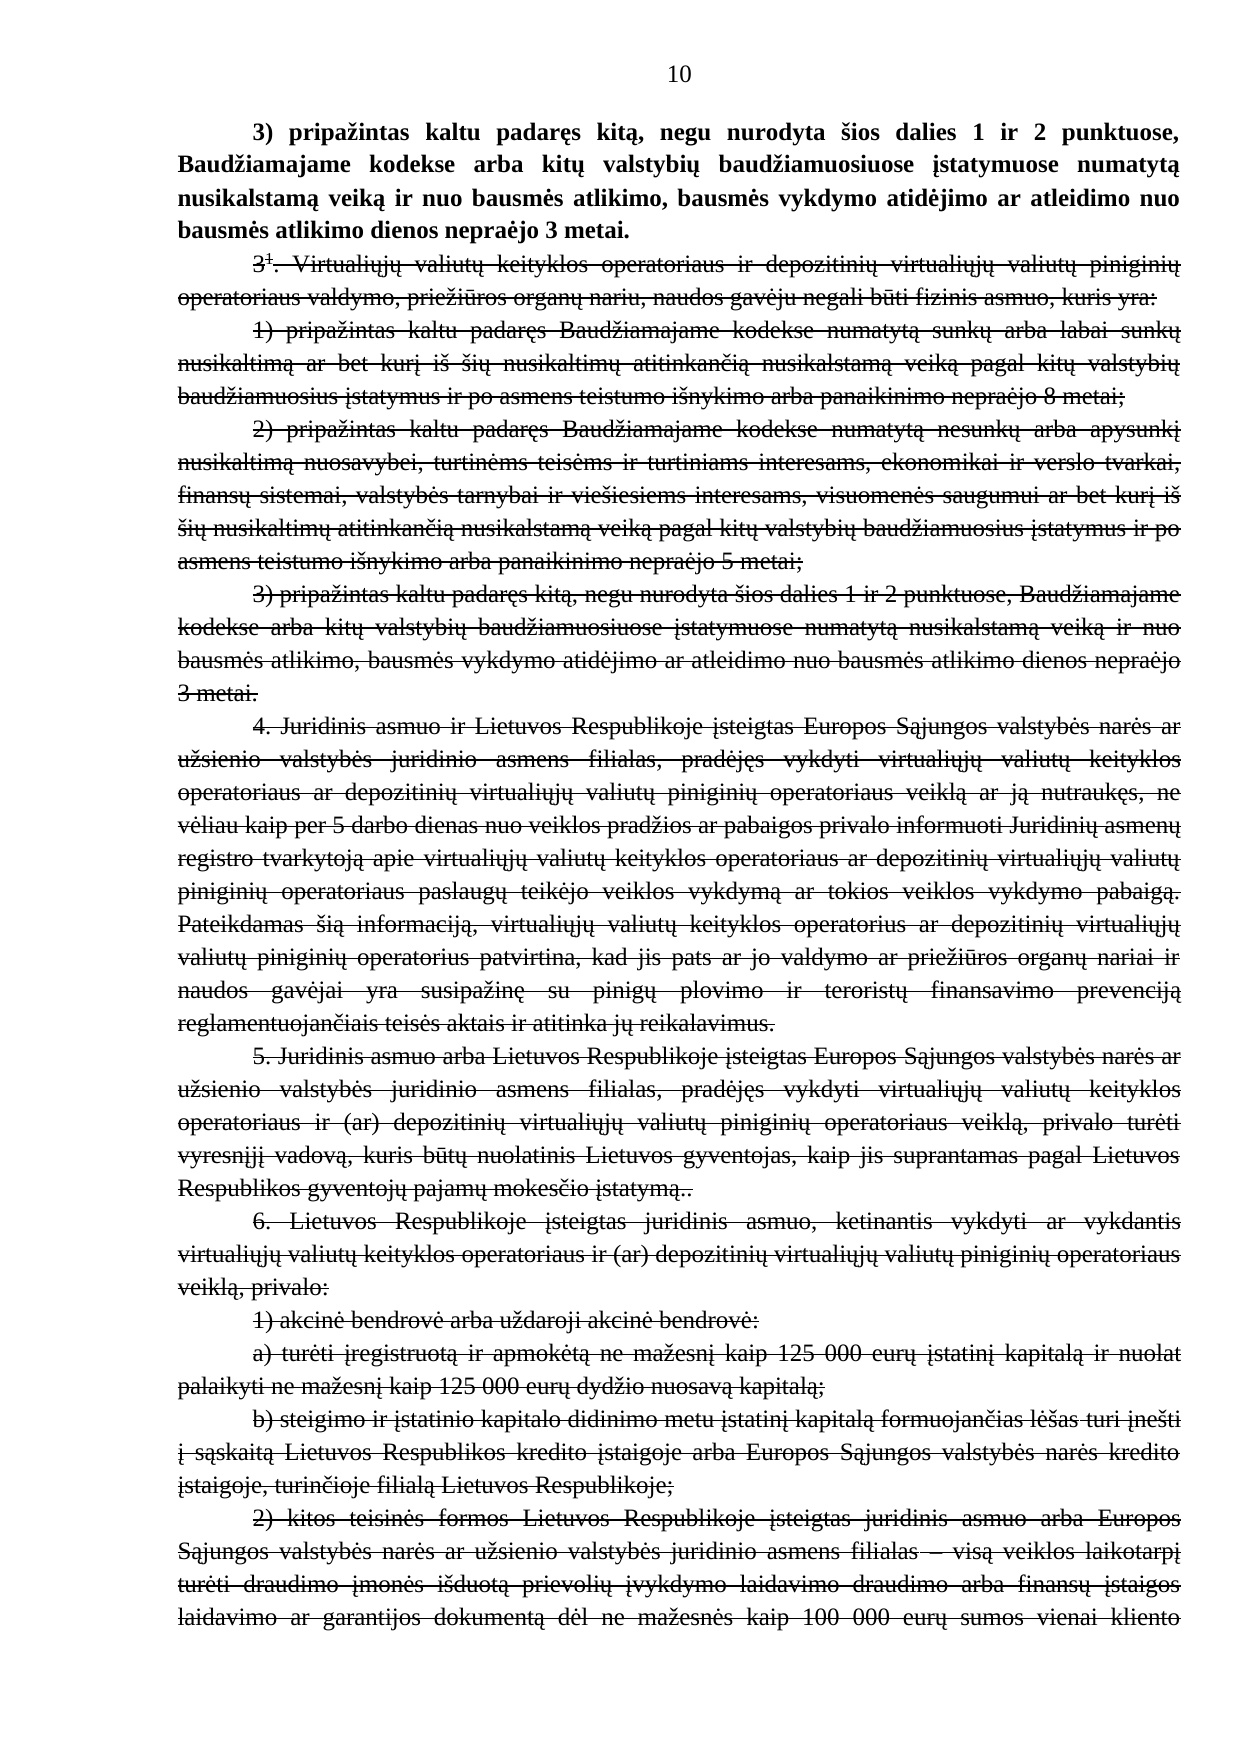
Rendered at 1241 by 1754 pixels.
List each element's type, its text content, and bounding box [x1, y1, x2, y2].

text a) turėti įregistruotą ir apmokėtą ne mažesnį kaip 125 000 eurų įstatinį kapitalą ir nuolat palaikyti ne mažesnį kaip 125 000 eurų dydžio nuosavą kapitalą; [177, 1338, 1181, 1400]
text 5. Juridinis asmuo arba Lietuvos Respublikoje įsteigtas Europos Sąjungos valstybės narės ar užsienio valstybės juridinio asmens filialas, pradėjęs vykdyti virtualiųjų valiutų keityklos operatoriaus ir (ar) depozitinių virtualiųjų valiutų piniginių operatoriaus veiklą, privalo turėti vyresnįjį vadovą, kuris būtų nuolatinis Lietuvos gyventojas, kaip jis suprantamas pagal Lietuvos Respublikos gyventojų pajamų mokesčio įstatymą.. [177, 1091, 1181, 1123]
text 4. Juridinis asmuo ir Lietuvos Respublikoje įsteigtas Europos Sąjungos valstybės narės ar užsienio valstybės juridinio asmens filialas, pradėjęs vykdyti virtualiųjų valiutų keityklos operatoriaus ar depozitinių virtualiųjų valiutų piniginių operatoriaus veiklą ar ją nutraukęs, ne vėliau kaip per 5 darbo dienas nuo veiklos pradžios ar pabaigos privalo informuoti Juridinių asmenų registro tvarkytoją apie virtualiųjų valiutų keityklos operatoriaus ar depozitinių virtualiųjų valiutų piniginių operatoriaus paslaugų teikėjo veiklos vykdymą ar tokios veiklos vykdymo pabaigą. Pateikdamas šią informaciją, virtualiųjų valiutų keityklos operatorius ar depozitinių virtualiųjų valiutų piniginių operatorius patvirtina, kad jis pats ar jo valdymo ar priežiūros organų nariai ir naudos gavėjai yra susipažinę su pinigų plovimo ir teroristų finansavimo prevenciją reglamentuojančiais teisės aktais ir atitinka jų reikalavimus. [177, 760, 1181, 793]
text 2) kitos teisinės formos Lietuvos Respublikoje įsteigtas juridinis asmuo arba Europos Sąjungos valstybės narės ar užsienio valstybės juridinio asmens filialas – visą veiklos laikotarpį turėti draudimo įmonės išduotą prievolių įvykdymo laidavimo draudimo arba finansų įstaigos laidavimo ar garantijos dokumentą dėl ne mažesnės kaip 100 000 eurų sumos vienai kliento pretenzijai dėl nuostolių atlyginimo ir 500 000 eurų sumos visoms klientų pretenzijoms dėl nuostolių atlyginimo per metus.. [177, 1586, 1181, 1618]
text 4. Juridinis asmuo ir Lietuvos Respublikoje įsteigtas Europos Sąjungos valstybės narės ar užsienio valstybės juridinio asmens filialas, pradėjęs vykdyti virtualiųjų valiutų keityklos operatoriaus ar depozitinių virtualiųjų valiutų piniginių operatoriaus veiklą ar ją nutraukęs, ne vėliau kaip per 5 darbo dienas nuo veiklos pradžios ar pabaigos privalo informuoti Juridinių asmenų registro tvarkytoją apie virtualiųjų valiutų keityklos operatoriaus ar depozitinių virtualiųjų valiutų piniginių operatoriaus paslaugų teikėjo veiklos vykdymą ar tokios veiklos vykdymo pabaigą. Pateikdamas šią informaciją, virtualiųjų valiutų keityklos operatorius ar depozitinių virtualiųjų valiutų piniginių operatorius patvirtina, kad jis pats ar jo valdymo ar priežiūros organų nariai ir naudos gavėjai yra susipažinę su pinigų plovimo ir teroristų finansavimo prevenciją reglamentuojančiais teisės aktais ir atitinka jų reikalavimus. [177, 827, 1181, 859]
text 4. Juridinis asmuo ir Lietuvos Respublikoje įsteigtas Europos Sąjungos valstybės narės ar užsienio valstybės juridinio asmens filialas, pradėjęs vykdyti virtualiųjų valiutų keityklos operatoriaus ar depozitinių virtualiųjų valiutų piniginių operatoriaus veiklą ar ją nutraukęs, ne vėliau kaip per 5 darbo dienas nuo veiklos pradžios ar pabaigos privalo informuoti Juridinių asmenų registro tvarkytoją apie virtualiųjų valiutų keityklos operatoriaus ar depozitinių virtualiųjų valiutų piniginių operatoriaus paslaugų teikėjo veiklos vykdymą ar tokios veiklos vykdymo pabaigą. Pateikdamas šią informaciją, virtualiųjų valiutų keityklos operatorius ar depozitinių virtualiųjų valiutų piniginių operatorius patvirtina, kad jis pats ar jo valdymo ar priežiūros organų nariai ir naudos gavėjai yra susipažinę su pinigų plovimo ir teroristų finansavimo prevenciją reglamentuojančiais teisės aktais ir atitinka jų reikalavimus. [177, 926, 1181, 991]
text 1) akcinė bendrovė arba uždaroji akcinė bendrovė: [177, 1305, 1181, 1334]
text 31. Virtualiųjų valiutų keityklos operatoriaus ir depozitinių virtualiųjų valiutų piniginių operatoriaus valdymo, priežiūros organų nariu, naudos gavėju negali būti fizinis asmuo, kuris yra: [177, 249, 1181, 310]
text 3) pripažintas kaltu padaręs kitą, negu nurodyta šios dalies 1 ir 2 punktuose, Baudžiamajame kodekse arba kitų valstybių baudžiamuosiuose įstatymuose numatytą nusikalstamą veiką ir nuo bausmės atlikimo, bausmės vykdymo atidėjimo ar atleidimo nuo bausmės atlikimo dienos nepraėjo 3 metai. [177, 662, 1181, 707]
text 6. Lietuvos Respublikoje įsteigtas juridinis asmuo, ketinantis vykdyti ar vykdantis virtualiųjų valiutų keityklos operatoriaus ir (ar) depozitinių virtualiųjų valiutų piniginių operatoriaus veiklą, privalo: [177, 1206, 1181, 1255]
text 2) pripažintas kaltu padaręs Baudžiamajame kodekse numatytą nesunkų arba apysunkį nusikaltimą nuosavybei, turtinėms teisėms ir turtiniams interesams, ekonomikai ir verslo tvarkai, finansų sistemai, valstybės tarnybai ir viešiesiems interesams, visuomenės saugumui ar bet kurį iš šių nusikaltimų atitinkančią nusikalstamą veiką pagal kitų valstybių baudžiamuosius įstatymus ir po asmens teistumo išnykimo arba panaikinimo nepraėjo 5 metai; [177, 496, 1181, 528]
text 4. Juridinis asmuo ir Lietuvos Respublikoje įsteigtas Europos Sąjungos valstybės narės ar užsienio valstybės juridinio asmens filialas, pradėjęs vykdyti virtualiųjų valiutų keityklos operatoriaus ar depozitinių virtualiųjų valiutų piniginių operatoriaus veiklą ar ją nutraukęs, ne vėliau kaip per 5 darbo dienas nuo veiklos pradžios ar pabaigos privalo informuoti Juridinių asmenų registro tvarkytoją apie virtualiųjų valiutų keityklos operatoriaus ar depozitinių virtualiųjų valiutų piniginių operatoriaus paslaugų teikėjo veiklos vykdymą ar tokios veiklos vykdymo pabaigą. Pateikdamas šią informaciją, virtualiųjų valiutų keityklos operatorius ar depozitinių virtualiųjų valiutų piniginių operatorius patvirtina, kad jis pats ar jo valdymo ar priežiūros organų nariai ir naudos gavėjai yra susipažinę su pinigų plovimo ir teroristų finansavimo prevenciją reglamentuojančiais teisės aktais ir atitinka jų reikalavimus. [177, 794, 1181, 826]
text 4. Juridinis asmuo ir Lietuvos Respublikoje įsteigtas Europos Sąjungos valstybės narės ar užsienio valstybės juridinio asmens filialas, pradėjęs vykdyti virtualiųjų valiutų keityklos operatoriaus ar depozitinių virtualiųjų valiutų piniginių operatoriaus veiklą ar ją nutraukęs, ne vėliau kaip per 5 darbo dienas nuo veiklos pradžios ar pabaigos privalo informuoti Juridinių asmenų registro tvarkytoją apie virtualiųjų valiutų keityklos operatoriaus ar depozitinių virtualiųjų valiutų piniginių operatoriaus paslaugų teikėjo veiklos vykdymą ar tokios veiklos vykdymo pabaigą. Pateikdamas šią informaciją, virtualiųjų valiutų keityklos operatorius ar depozitinių virtualiųjų valiutų piniginių operatorius patvirtina, kad jis pats ar jo valdymo ar priežiūros organų nariai ir naudos gavėjai yra susipažinę su pinigų plovimo ir teroristų finansavimo prevenciją reglamentuojančiais teisės aktais ir atitinka jų reikalavimus. [177, 992, 1181, 1037]
text 2) kitos teisinės formos Lietuvos Respublikoje įsteigtas juridinis asmuo arba Europos Sąjungos valstybės narės ar užsienio valstybės juridinio asmens filialas – visą veiklos laikotarpį turėti draudimo įmonės išduotą prievolių įvykdymo laidavimo draudimo arba finansų įstaigos laidavimo ar garantijos dokumentą dėl ne mažesnės kaip 100 000 eurų sumos vienai kliento pretenzijai dėl nuostolių atlyginimo ir 500 000 eurų sumos visoms klientų pretenzijoms dėl nuostolių atlyginimo per metus.. [177, 1619, 1181, 1631]
text 5. Juridinis asmuo arba Lietuvos Respublikoje įsteigtas Europos Sąjungos valstybės narės ar užsienio valstybės juridinio asmens filialas, pradėjęs vykdyti virtualiųjų valiutų keityklos operatoriaus ir (ar) depozitinių virtualiųjų valiutų piniginių operatoriaus veiklą, privalo turėti vyresnįjį vadovą, kuris būtų nuolatinis Lietuvos gyventojas, kaip jis suprantamas pagal Lietuvos Respublikos gyventojų pajamų mokesčio įstatymą.. [177, 1041, 1181, 1090]
text 2) pripažintas kaltu padaręs Baudžiamajame kodekse numatytą nesunkų arba apysunkį nusikaltimą nuosavybei, turtinėms teisėms ir turtiniams interesams, ekonomikai ir verslo tvarkai, finansų sistemai, valstybės tarnybai ir viešiesiems interesams, visuomenės saugumui ar bet kurį iš šių nusikaltimų atitinkančią nusikalstamą veiką pagal kitų valstybių baudžiamuosius įstatymus ir po asmens teistumo išnykimo arba panaikinimo nepraėjo 5 metai; [177, 414, 1181, 462]
text 4. Juridinis asmuo ir Lietuvos Respublikoje įsteigtas Europos Sąjungos valstybės narės ar užsienio valstybės juridinio asmens filialas, pradėjęs vykdyti virtualiųjų valiutų keityklos operatoriaus ar depozitinių virtualiųjų valiutų piniginių operatoriaus veiklą ar ją nutraukęs, ne vėliau kaip per 5 darbo dienas nuo veiklos pradžios ar pabaigos privalo informuoti Juridinių asmenų registro tvarkytoją apie virtualiųjų valiutų keityklos operatoriaus ar depozitinių virtualiųjų valiutų piniginių operatoriaus paslaugų teikėjo veiklos vykdymą ar tokios veiklos vykdymo pabaigą. Pateikdamas šią informaciją, virtualiųjų valiutų keityklos operatorius ar depozitinių virtualiųjų valiutų piniginių operatorius patvirtina, kad jis pats ar jo valdymo ar priežiūros organų nariai ir naudos gavėjai yra susipažinę su pinigų plovimo ir teroristų finansavimo prevenciją reglamentuojančiais teisės aktais ir atitinka jų reikalavimus. [177, 860, 1181, 892]
text 3) pripažintas kaltu padaręs kitą, negu nurodyta šios dalies 1 ir 2 punktuose, Baudžiamajame kodekse arba kitų valstybių baudžiamuosiuose įstatymuose numatytą nusikalstamą veiką ir nuo bausmės atlikimo, bausmės vykdymo atidėjimo ar atleidimo nuo bausmės atlikimo dienos nepraėjo 3 metai. [177, 628, 1181, 661]
text 1) pripažintas kaltu padaręs Baudžiamajame kodekse numatytą sunkų arba labai sunkų nusikaltimą ar bet kurį iš šių nusikaltimų atitinkančią nusikalstamą veiką pagal kitų valstybių baudžiamuosius įstatymus ir po asmens teistumo išnykimo arba panaikinimo nepraėjo 8 metai; [177, 315, 1181, 409]
text 3) pripažintas kaltu padaręs kitą, negu nurodyta šios dalies 1 ir 2 punktuose, Baudžiamajame kodekse arba kitų valstybių baudžiamuosiuose įstatymuose numatytą nusikalstamą veiką ir nuo bausmės atlikimo, bausmės vykdymo atidėjimo ar atleidimo nuo bausmės atlikimo dienos nepraėjo 3 metai. [177, 117, 1181, 244]
text 4. Juridinis asmuo ir Lietuvos Respublikoje įsteigtas Europos Sąjungos valstybės narės ar užsienio valstybės juridinio asmens filialas, pradėjęs vykdyti virtualiųjų valiutų keityklos operatoriaus ar depozitinių virtualiųjų valiutų piniginių operatoriaus veiklą ar ją nutraukęs, ne vėliau kaip per 5 darbo dienas nuo veiklos pradžios ar pabaigos privalo informuoti Juridinių asmenų registro tvarkytoją apie virtualiųjų valiutų keityklos operatoriaus ar depozitinių virtualiųjų valiutų piniginių operatoriaus paslaugų teikėjo veiklos vykdymą ar tokios veiklos vykdymo pabaigą. Pateikdamas šią informaciją, virtualiųjų valiutų keityklos operatorius ar depozitinių virtualiųjų valiutų piniginių operatorius patvirtina, kad jis pats ar jo valdymo ar priežiūros organų nariai ir naudos gavėjai yra susipažinę su pinigų plovimo ir teroristų finansavimo prevenciją reglamentuojančiais teisės aktais ir atitinka jų reikalavimus. [177, 711, 1181, 759]
text 5. Juridinis asmuo arba Lietuvos Respublikoje įsteigtas Europos Sąjungos valstybės narės ar užsienio valstybės juridinio asmens filialas, pradėjęs vykdyti virtualiųjų valiutų keityklos operatoriaus ir (ar) depozitinių virtualiųjų valiutų piniginių operatoriaus veiklą, privalo turėti vyresnįjį vadovą, kuris būtų nuolatinis Lietuvos gyventojas, kaip jis suprantamas pagal Lietuvos Respublikos gyventojų pajamų mokesčio įstatymą.. [177, 1124, 1181, 1202]
text 2) kitos teisinės formos Lietuvos Respublikoje įsteigtas juridinis asmuo arba Europos Sąjungos valstybės narės ar užsienio valstybės juridinio asmens filialas – visą veiklos laikotarpį turėti draudimo įmonės išduotą prievolių įvykdymo laidavimo draudimo arba finansų įstaigos laidavimo ar garantijos dokumentą dėl ne mažesnės kaip 100 000 eurų sumos vienai kliento pretenzijai dėl nuostolių atlyginimo ir 500 000 eurų sumos visoms klientų pretenzijoms dėl nuostolių atlyginimo per metus.. [177, 1503, 1181, 1585]
text 3) pripažintas kaltu padaręs kitą, negu nurodyta šios dalies 1 ir 2 punktuose, Baudžiamajame kodekse arba kitų valstybių baudžiamuosiuose įstatymuose numatytą nusikalstamą veiką ir nuo bausmės atlikimo, bausmės vykdymo atidėjimo ar atleidimo nuo bausmės atlikimo dienos nepraėjo 3 metai. [177, 579, 1181, 627]
text 2) pripažintas kaltu padaręs Baudžiamajame kodekse numatytą nesunkų arba apysunkį nusikaltimą nuosavybei, turtinėms teisėms ir turtiniams interesams, ekonomikai ir verslo tvarkai, finansų sistemai, valstybės tarnybai ir viešiesiems interesams, visuomenės saugumui ar bet kurį iš šių nusikaltimų atitinkančią nusikalstamą veiką pagal kitų valstybių baudžiamuosius įstatymus ir po asmens teistumo išnykimo arba panaikinimo nepraėjo 5 metai; [177, 463, 1181, 495]
text 4. Juridinis asmuo ir Lietuvos Respublikoje įsteigtas Europos Sąjungos valstybės narės ar užsienio valstybės juridinio asmens filialas, pradėjęs vykdyti virtualiųjų valiutų keityklos operatoriaus ar depozitinių virtualiųjų valiutų piniginių operatoriaus veiklą ar ją nutraukęs, ne vėliau kaip per 5 darbo dienas nuo veiklos pradžios ar pabaigos privalo informuoti Juridinių asmenų registro tvarkytoją apie virtualiųjų valiutų keityklos operatoriaus ar depozitinių virtualiųjų valiutų piniginių operatoriaus paslaugų teikėjo veiklos vykdymą ar tokios veiklos vykdymo pabaigą. Pateikdamas šią informaciją, virtualiųjų valiutų keityklos operatorius ar depozitinių virtualiųjų valiutų piniginių operatorius patvirtina, kad jis pats ar jo valdymo ar priežiūros organų nariai ir naudos gavėjai yra susipažinę su pinigų plovimo ir teroristų finansavimo prevenciją reglamentuojančiais teisės aktais ir atitinka jų reikalavimus. [177, 893, 1181, 925]
text b) steigimo ir įstatinio kapitalo didinimo metu įstatinį kapitalą formuojančias lėšas turi įnešti į sąskaitą Lietuvos Respublikos kredito įstaigoje arba Europos Sąjungos valstybės narės kredito įstaigoje, turinčioje filialą Lietuvos Respublikoje; [177, 1404, 1181, 1499]
text 6. Lietuvos Respublikoje įsteigtas juridinis asmuo, ketinantis vykdyti ar vykdantis virtualiųjų valiutų keityklos operatoriaus ir (ar) depozitinių virtualiųjų valiutų piniginių operatoriaus veiklą, privalo: [177, 1256, 1181, 1301]
text 2) pripažintas kaltu padaręs Baudžiamajame kodekse numatytą nesunkų arba apysunkį nusikaltimą nuosavybei, turtinėms teisėms ir turtiniams interesams, ekonomikai ir verslo tvarkai, finansų sistemai, valstybės tarnybai ir viešiesiems interesams, visuomenės saugumui ar bet kurį iš šių nusikaltimų atitinkančią nusikalstamą veiką pagal kitų valstybių baudžiamuosius įstatymus ir po asmens teistumo išnykimo arba panaikinimo nepraėjo 5 metai; [177, 529, 1181, 574]
